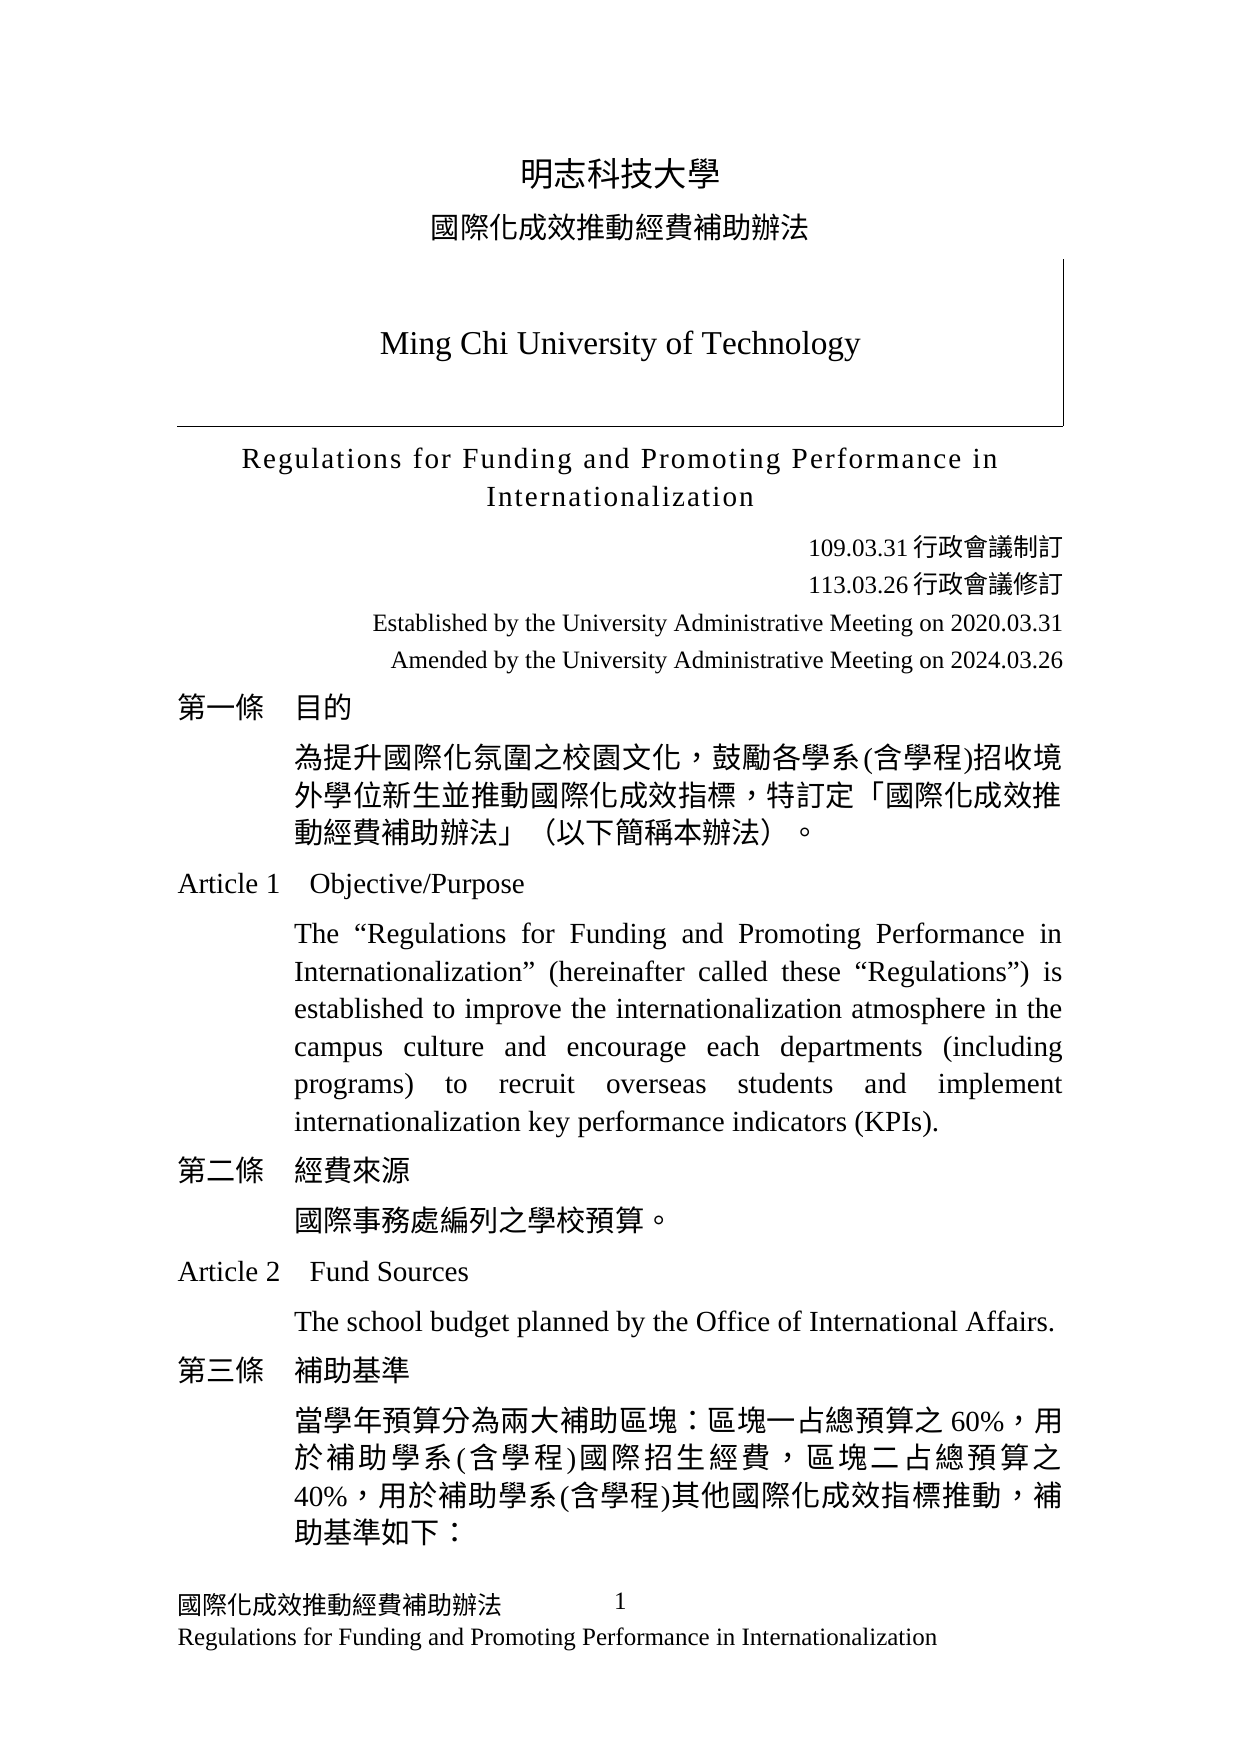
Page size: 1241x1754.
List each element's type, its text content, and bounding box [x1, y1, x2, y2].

text The school budget planned by the Office of International Affairs. [294, 1301, 1063, 1338]
text 113.03.26行政會議修訂 [177, 563, 1063, 601]
text Article 1 Objective/Purpose [177, 863, 1063, 901]
text 明志科技大學 [177, 148, 1063, 196]
text Amended by the University Administrative Meeting on 2024.03.26 [177, 638, 1063, 676]
text 當學年預算分為兩大補助區塊：區塊一占總預算之60%，用於補助學系(含學程)國際招生經費，區塊二占總預算之40%，用於補助學系(含學程)其他國際化成效指標推動，補助基準如下： [294, 1401, 1063, 1551]
text 第二條 經費來源 [177, 1151, 1063, 1188]
text 第一條 目的 [177, 688, 1063, 726]
text The “Regulations for Funding and Promoting Performance in Internationalization” (hereinafter called these “Regulations”) is established to improve the internationalization atmosphere in the campus culture and encourage each departments (including programs) to recruit overseas students and implement internationalization key performance indicators (KPIs). [294, 913, 1063, 1138]
text 為提升國際化氛圍之校園文化，鼓勵各學系(含學程)招收境外學位新生並推動國際化成效指標，特訂定「國際化成效推動經費補助辦法」（以下簡稱本辦法）。 [294, 738, 1063, 851]
text Established by the University Administrative Meeting on 2020.03.31 [177, 601, 1063, 638]
text Article 2 Fund Sources [177, 1251, 1063, 1288]
text 109.03.31行政會議制訂 [177, 526, 1063, 563]
text 國際化成效推動經費補助辦法 [177, 208, 1063, 246]
text 第三條 補助基準 [177, 1351, 1063, 1388]
text Regulations for Funding and Promoting Performance in Internationalization [177, 438, 1063, 513]
text 國際事務處編列之學校預算。 [294, 1201, 1063, 1238]
text Ming Chi University of Technology [177, 258, 1063, 426]
